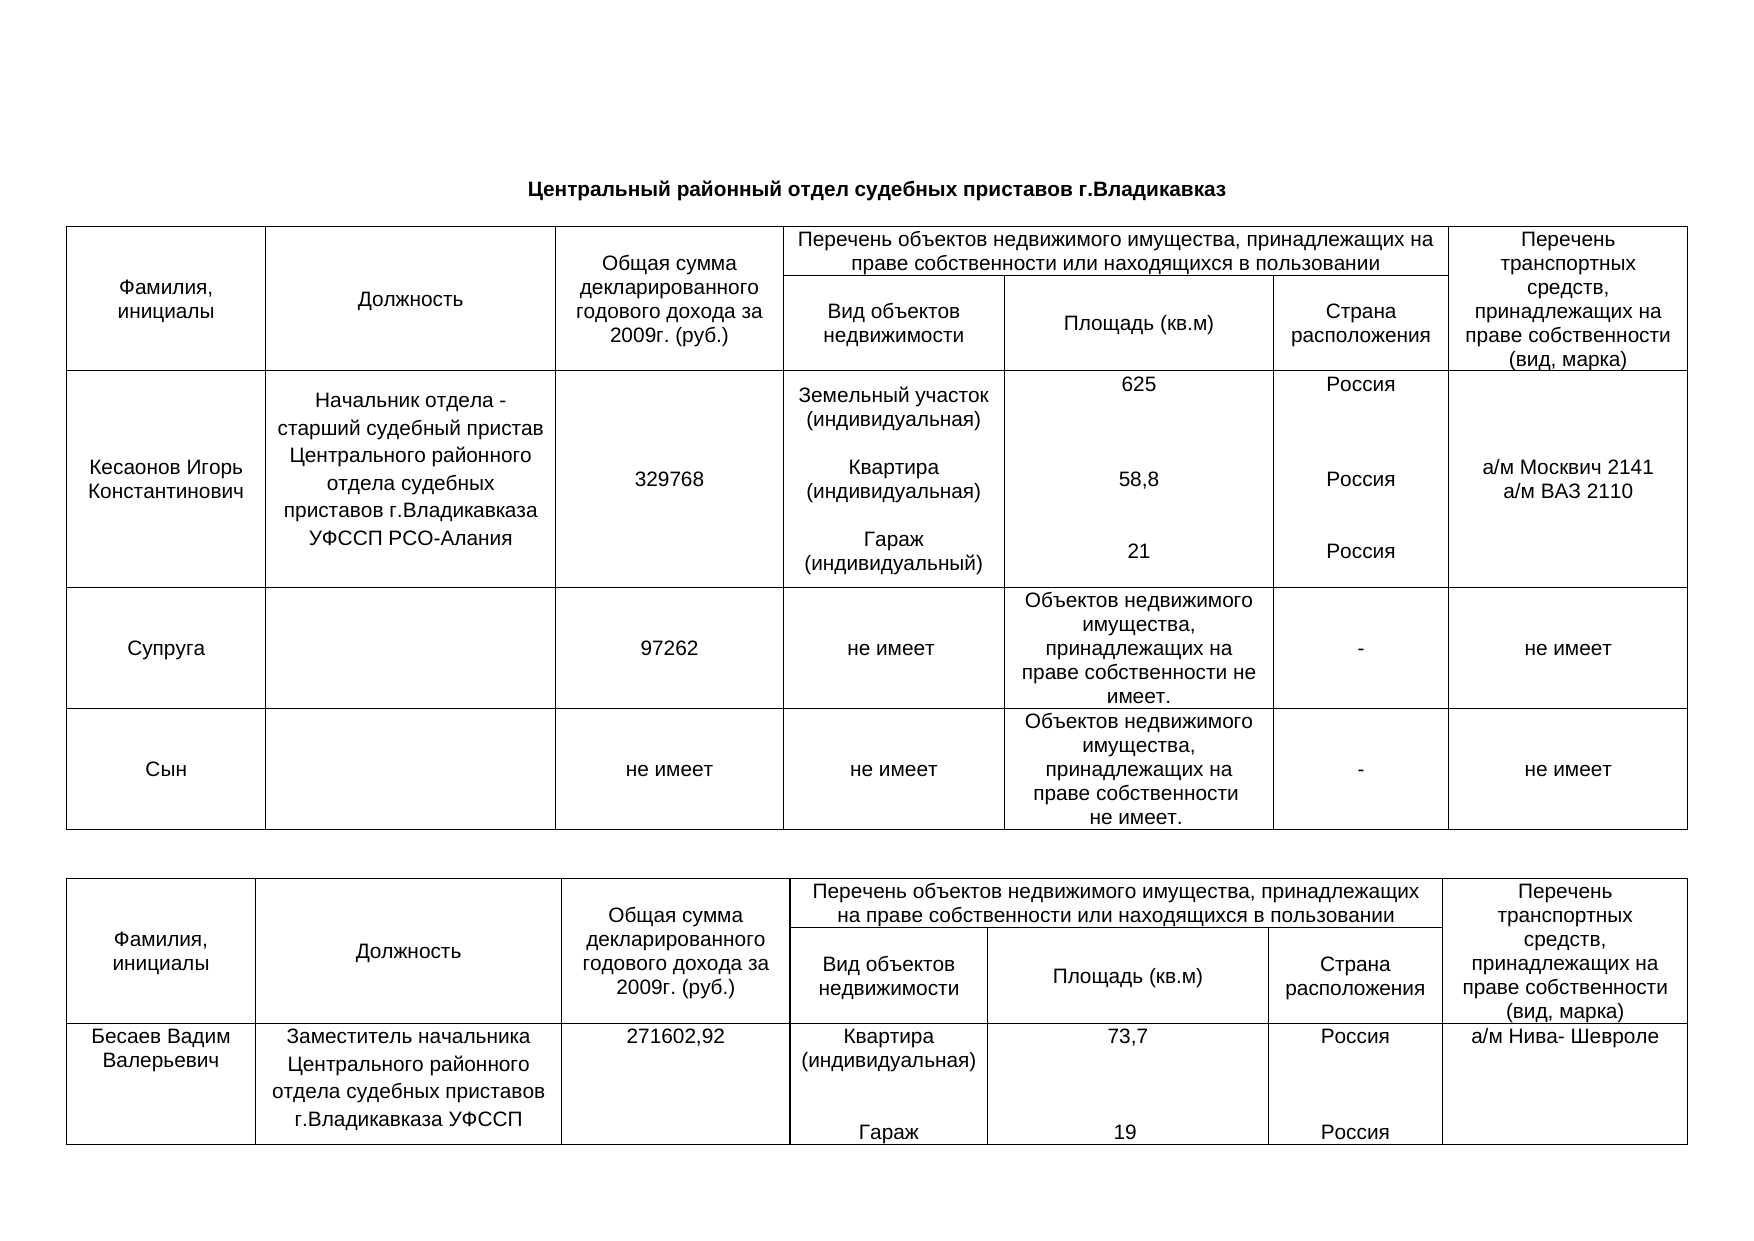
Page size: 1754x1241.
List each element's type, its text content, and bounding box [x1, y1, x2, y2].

table_cell не имеет [1449, 588, 1687, 708]
table_header Общая сумма декларированного годового дохода за 2009г. (руб.) [562, 879, 789, 1023]
table_header Перечень объектов недвижимого имущества, принадлежащих на праве собственности или находящихся в пользовании [784, 227, 1448, 274]
table_cell Кесаонов Игорь Константинович [67, 371, 265, 587]
table_cell не имеет [1449, 709, 1687, 829]
table_cell а/м Нива- Шевроле [1443, 1024, 1687, 1144]
table_cell Площадь (кв.м) [1005, 276, 1273, 370]
table_cell не имеет [784, 588, 1004, 708]
table_cell 97262 [556, 588, 783, 708]
table_header Фамилия, инициалы [67, 227, 265, 370]
table_cell супруга [67, 588, 265, 708]
table_cell не имеет [784, 709, 1004, 829]
table_cell - [1274, 709, 1448, 829]
table_cell Страна расположения [1269, 928, 1442, 1023]
table_cell Квартира (индивидуальная) Гараж [791, 1024, 987, 1144]
table_header Перечень транспортных средств, принадлежащих на праве собственности (вид, марка) [1443, 879, 1687, 1023]
table_cell 329768 [556, 371, 783, 587]
table_cell не имеет [556, 709, 783, 829]
table_cell Россия Россия Россия [1274, 371, 1448, 587]
table_cell Объектов недвижимого имущества, принадлежащих на праве собственности не имеет. [1005, 709, 1273, 829]
table_header Должность [266, 227, 555, 370]
table_cell а/м Москвич 2141 а/м ВАЗ 2110 [1449, 371, 1687, 587]
table_cell сын [67, 709, 265, 829]
table_header Фамилия, инициалы [67, 879, 255, 1023]
table_cell Россия Россия [1269, 1024, 1442, 1144]
table_header Перечень транспортных средств, принадлежащих на праве собственности (вид, марка) [1449, 227, 1687, 370]
table_header Должность [256, 879, 561, 1023]
table_cell Заместитель начальника Центрального районного отдела судебных приставов г.Владикавказа УФССП [256, 1024, 561, 1144]
table_cell 625 58,8 21 [1005, 371, 1273, 587]
table_cell Бесаев Вадим Валерьевич [67, 1024, 255, 1144]
table_cell Земельный участок (индивидуальная) Квартира (индивидуальная) Гараж (индивидуальный) [784, 371, 1004, 587]
table_cell Вид объектов недвижимости [791, 928, 987, 1023]
table_cell [266, 709, 555, 829]
table_cell Объектов недвижимого имущества, принадлежащих на праве собственности не имеет. [1005, 588, 1273, 708]
table_cell Вид объектов недвижимости [784, 276, 1004, 370]
table_header Общая сумма декларированного годового дохода за 2009г. (руб.) [556, 227, 783, 370]
table_cell Начальник отдела -старший судебный пристав Центрального районного отдела судебных приставов г.Владикавказа УФССП РСО-Алания [266, 371, 555, 587]
table_header Перечень объектов недвижимого имущества, принадлежащих на праве собственности или находящихся в пользовании [791, 879, 1442, 927]
table_cell Площадь (кв.м) [988, 928, 1268, 1023]
table_cell Страна расположения [1274, 276, 1448, 370]
table_cell 271602,92 [562, 1024, 789, 1144]
table_cell 73,7 19 [988, 1024, 1268, 1144]
text Центральный районный отдел судебных приставов г.Владикавказ [118, 177, 1636, 201]
table_cell [266, 588, 555, 708]
table_cell - [1274, 588, 1448, 708]
